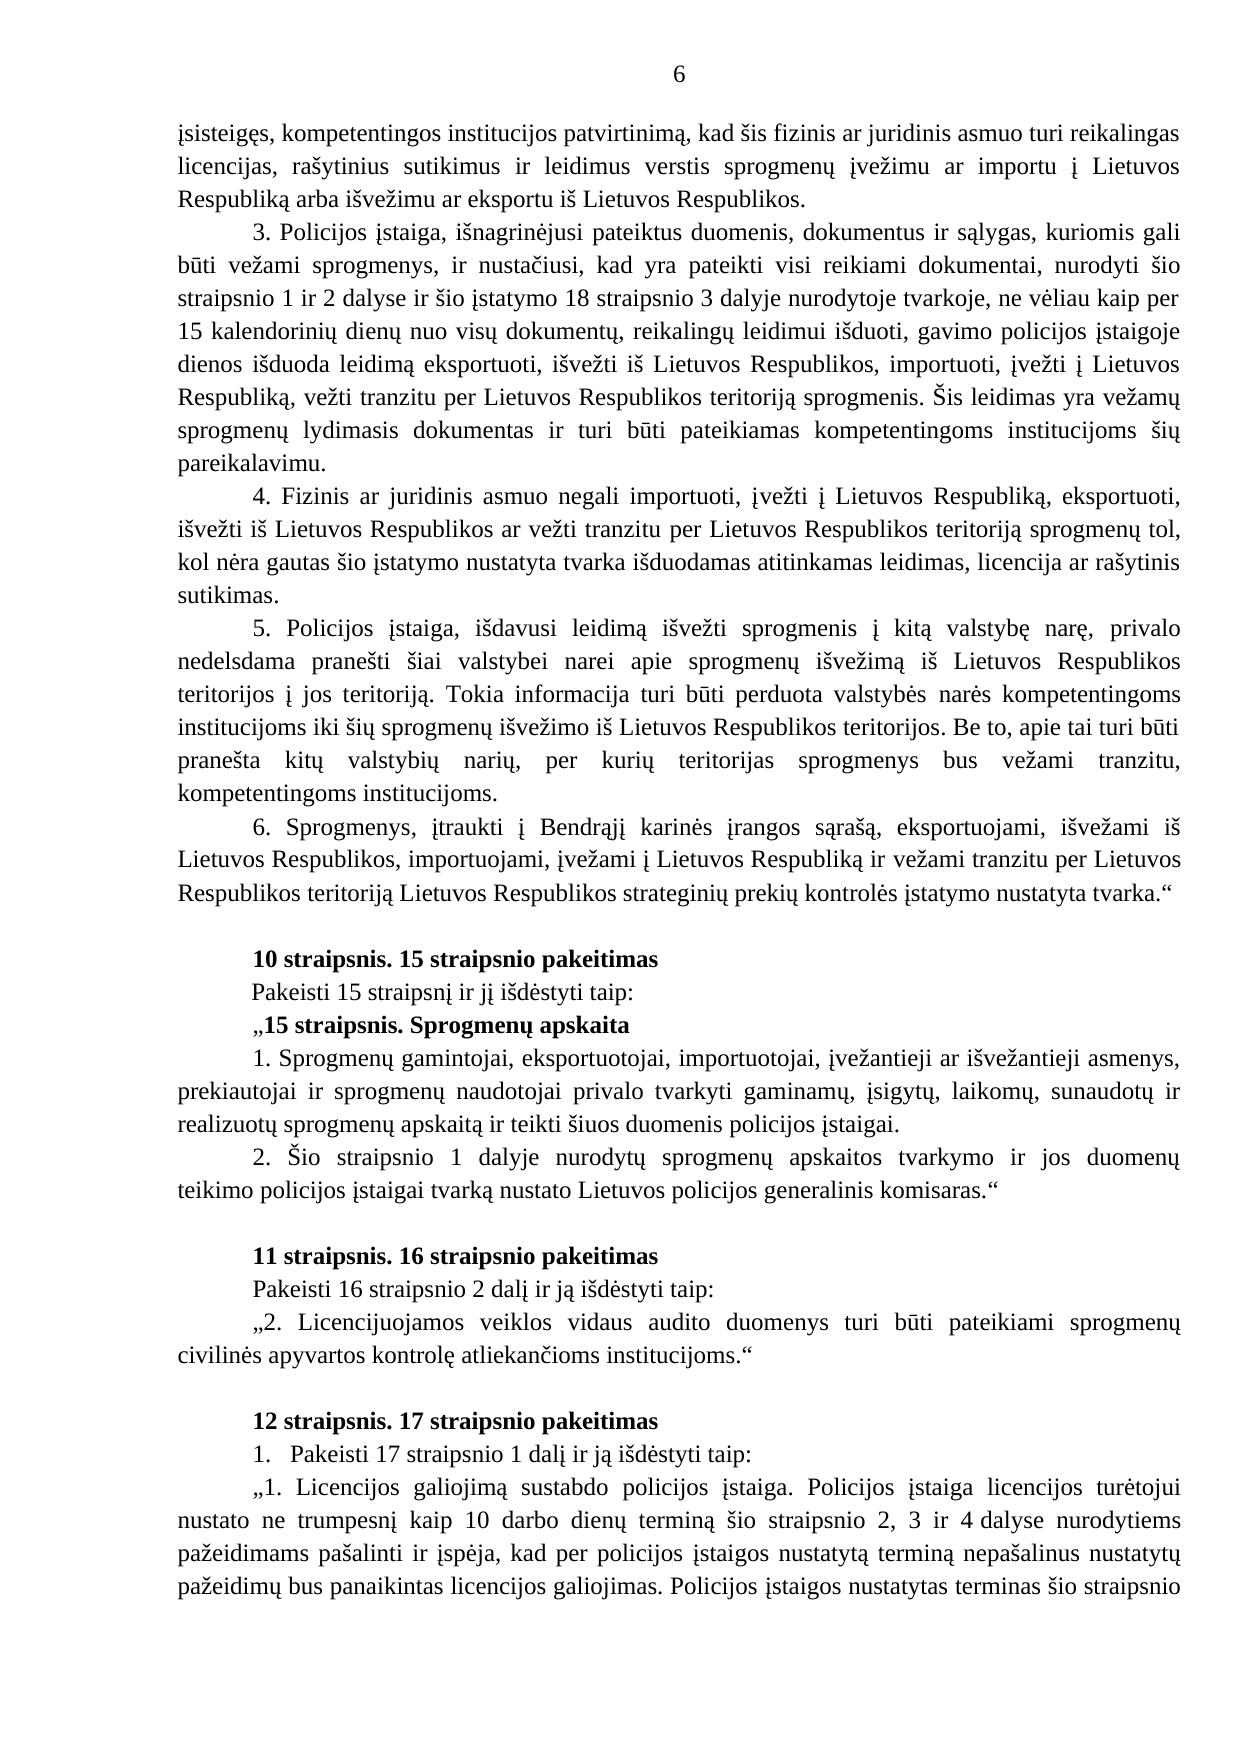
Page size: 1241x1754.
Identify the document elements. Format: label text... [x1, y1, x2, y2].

text 6. Sprogmenys, įtraukti į Bendrąjį karinės įrangos sąrašą, eksportuojami, išvežami iš Lietuvos Respublikos, importuojami, įvežami į Lietuvos Respubliką ir vežami tranzitu per Lietuvos Respublikos teritoriją Lietuvos Respublikos strateginių prekių kontrolės įstatymo nustatyta tvarka.“ [177, 812, 1181, 906]
text 10 straipsnis. 15 straipsnio pakeitimas [177, 944, 1181, 972]
text „15 straipsnis. Sprogmenų apskaita [177, 1010, 1181, 1038]
text 2. Šio straipsnio 1 dalyje nurodytų sprogmenų apskaitos tvarkymo ir jos duomenų teikimo policijos įstaigai tvarką nustato Lietuvos policijos generalinis komisaras.“ [177, 1142, 1181, 1203]
text 3. Policijos įstaiga, išnagrinėjusi pateiktus duomenis, dokumentus ir sąlygas, kuriomis gali būti vežami sprogmenys, ir nustačiusi, kad yra pateikti visi reikiami dokumentai, nurodyti šio straipsnio 1 ir 2 dalyse ir šio įstatymo 18 straipsnio 3 dalyje nurodytoje tvarkoje, ne vėliau kaip per 15 kalendorinių dienų nuo visų dokumentų, reikalingų leidimui išduoti, gavimo policijos įstaigoje dienos išduoda leidimą eksportuoti, išvežti iš Lietuvos Respublikos, importuoti, įvežti į Lietuvos Respubliką, vežti tranzitu per Lietuvos Respublikos teritoriją sprogmenis. Šis leidimas yra vežamų sprogmenų lydimasis dokumentas ir turi būti pateikiamas kompetentingoms institucijoms šių pareikalavimu. [177, 217, 1181, 477]
text Pakeisti 15 straipsnį ir jį išdėstyti taip: [251, 977, 1181, 1005]
text „1. Licencijos galiojimą sustabdo policijos įstaiga. Policijos įstaiga licencijos turėtojui nustato ne trumpesnį kaip 10 darbo dienų terminą šio straipsnio 2, 3 ir 4 dalyse nurodytiems pažeidimams pašalinti ir įspėja, kad per policijos įstaigos nustatytą terminą nepašalinus nustatytų pažeidimų bus panaikintas licencijos galiojimas. Policijos įstaigos nustatytas terminas šio straipsnio [177, 1472, 1181, 1600]
text 5. Policijos įstaiga, išdavusi leidimą išvežti sprogmenis į kitą valstybę narę, privalo nedelsdama pranešti šiai valstybei narei apie sprogmenų išvežimą iš Lietuvos Respublikos teritorijos į jos teritoriją. Tokia informacija turi būti perduota valstybės narės kompetentingoms institucijoms iki šių sprogmenų išvežimo iš Lietuvos Respublikos teritorijos. Be to, apie tai turi būti pranešta kitų valstybių narių, per kurių teritorijas sprogmenys bus vežami tranzitu, kompetentingoms institucijoms. [177, 613, 1181, 807]
text Pakeisti 16 straipsnio 2 dalį ir ją išdėstyti taip: [177, 1274, 1181, 1303]
text įsisteigęs, kompetentingos institucijos patvirtinimą, kad šis fizinis ar juridinis asmuo turi reikalingas licencijas, rašytinius sutikimus ir leidimus verstis sprogmenų įvežimu ar importu į Lietuvos Respubliką arba išvežimu ar eksportu iš Lietuvos Respublikos. [177, 118, 1181, 213]
text „2. Licencijuojamos veiklos vidaus audito duomenys turi būti pateikiami sprogmenų civilinės apyvartos kontrolę atliekančioms institucijoms.“ [177, 1307, 1181, 1369]
text 1. Sprogmenų gamintojai, eksportuotojai, importuotojai, įvežantieji ar išvežantieji asmenys, prekiautojai ir sprogmenų naudotojai privalo tvarkyti gaminamų, įsigytų, laikomų, sunaudotų ir realizuotų sprogmenų apskaitą ir teikti šiuos duomenis policijos įstaigai. [177, 1043, 1181, 1137]
text 1. Pakeisti 17 straipsnio 1 dalį ir ją išdėstyti taip: [252, 1439, 1181, 1468]
text 11 straipsnis. 16 straipsnio pakeitimas [177, 1241, 1181, 1269]
text 12 straipsnis. 17 straipsnio pakeitimas [177, 1406, 1181, 1435]
text 4. Fizinis ar juridinis asmuo negali importuoti, įvežti į Lietuvos Respubliką, eksportuoti, išvežti iš Lietuvos Respublikos ar vežti tranzitu per Lietuvos Respublikos teritoriją sprogmenų tol, kol nėra gautas šio įstatymo nustatyta tvarka išduodamas atitinkamas leidimas, licencija ar rašytinis sutikimas. [177, 481, 1181, 609]
